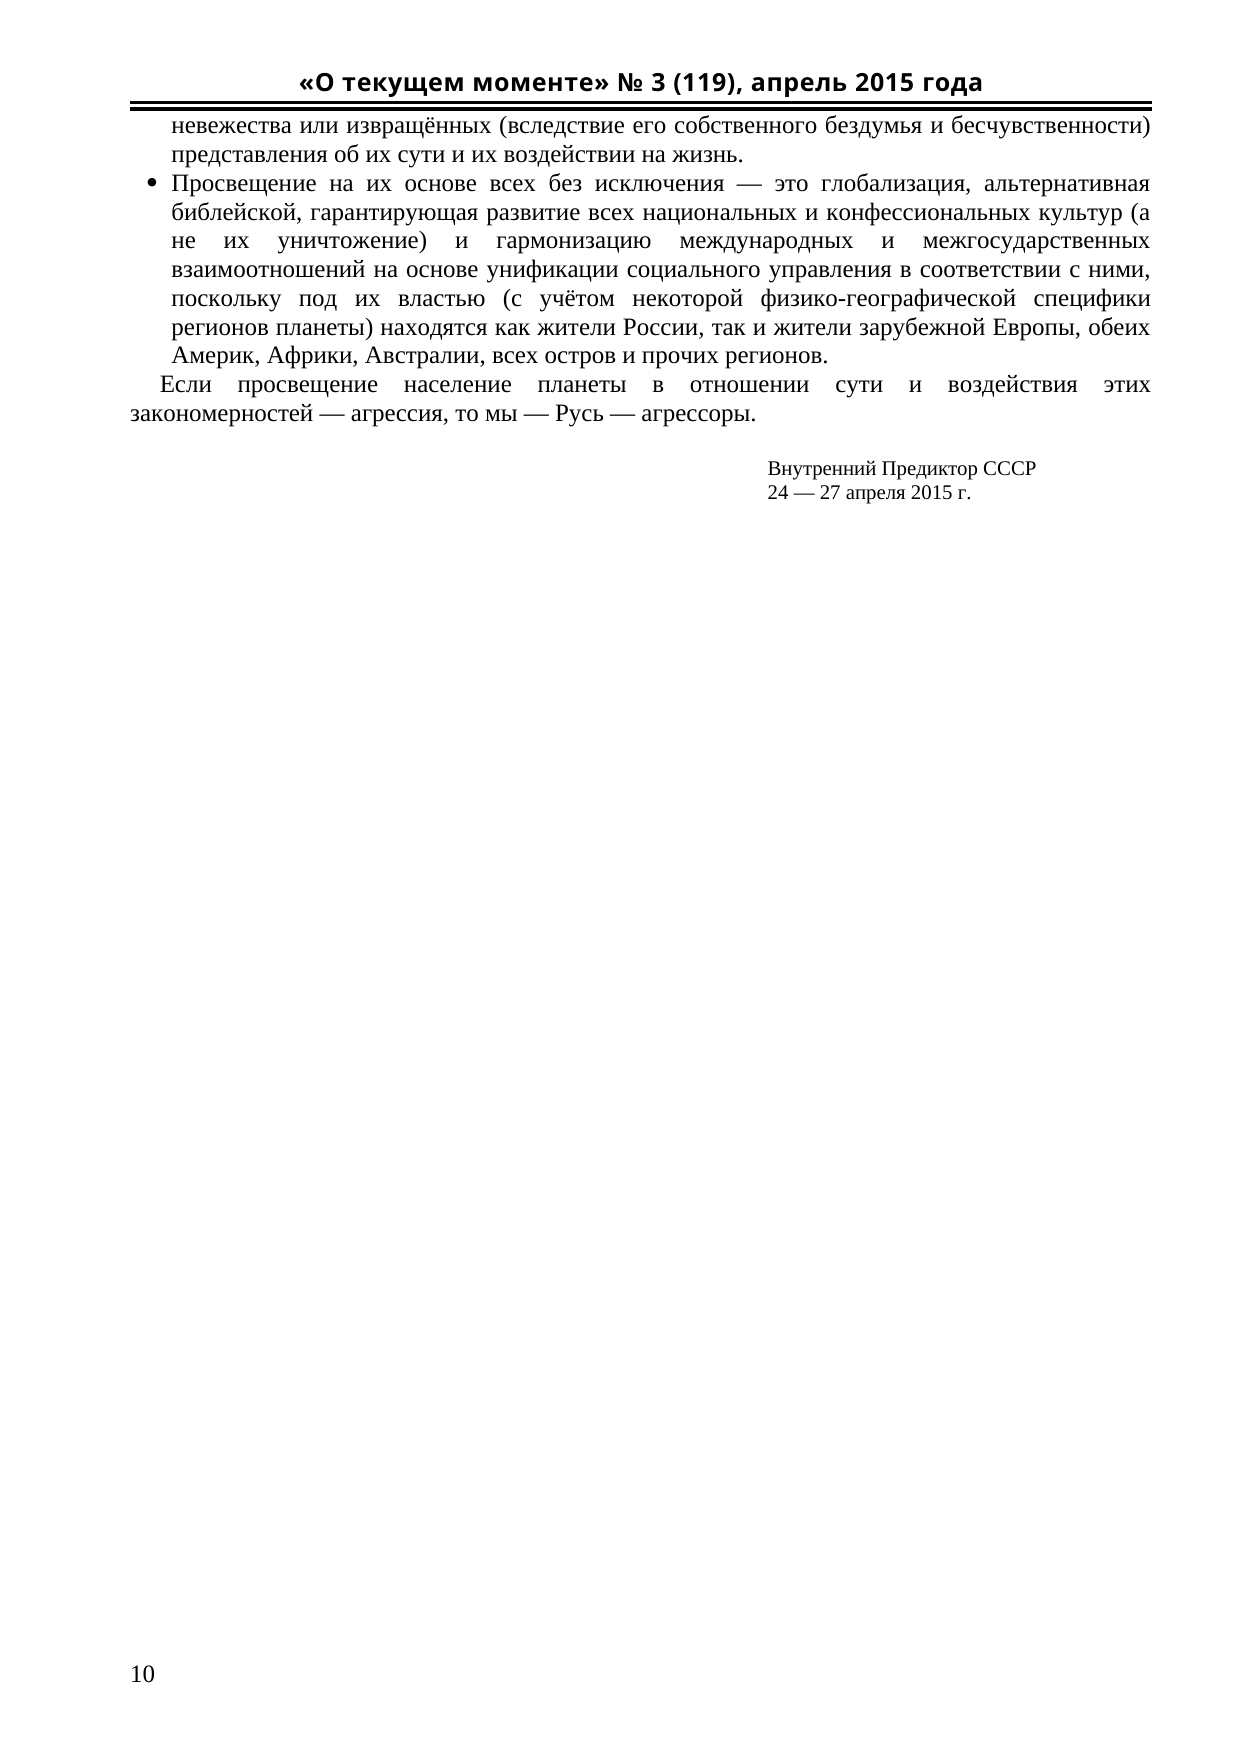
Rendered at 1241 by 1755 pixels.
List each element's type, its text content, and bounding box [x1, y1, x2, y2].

list Просвещение на их основе всех без исключения — это глобализация, альтернативная библейской, гарантирующая развитие всех национальных и конфессиональных культур (а не их уничтожение) и гармонизацию международных и межгосударственных взаимоотношений на основе унификации социального управления в соответствии с ними, поскольку под их властью (с учётом некоторой физико-географической специфики регионов планеты) находятся как жители России, так и жители зарубежной Европы, обеих Америк, Африки, Австралии, всех остров и прочих регионов. [148, 168, 1152, 369]
text Если просвещение население планеты в отношении сути и воздействия этих закономерностей — агрессия, то мы — Русь — агрессоры. [130, 369, 1152, 427]
list невежества или извращённых (вследствие его собственного бездумья и бесчувственности) представления об их сути и их воздействии на жизнь. [148, 111, 1152, 168]
text Внутренний Предиктор СССР 24 — 27 апреля 2015 г. [767, 456, 1152, 504]
